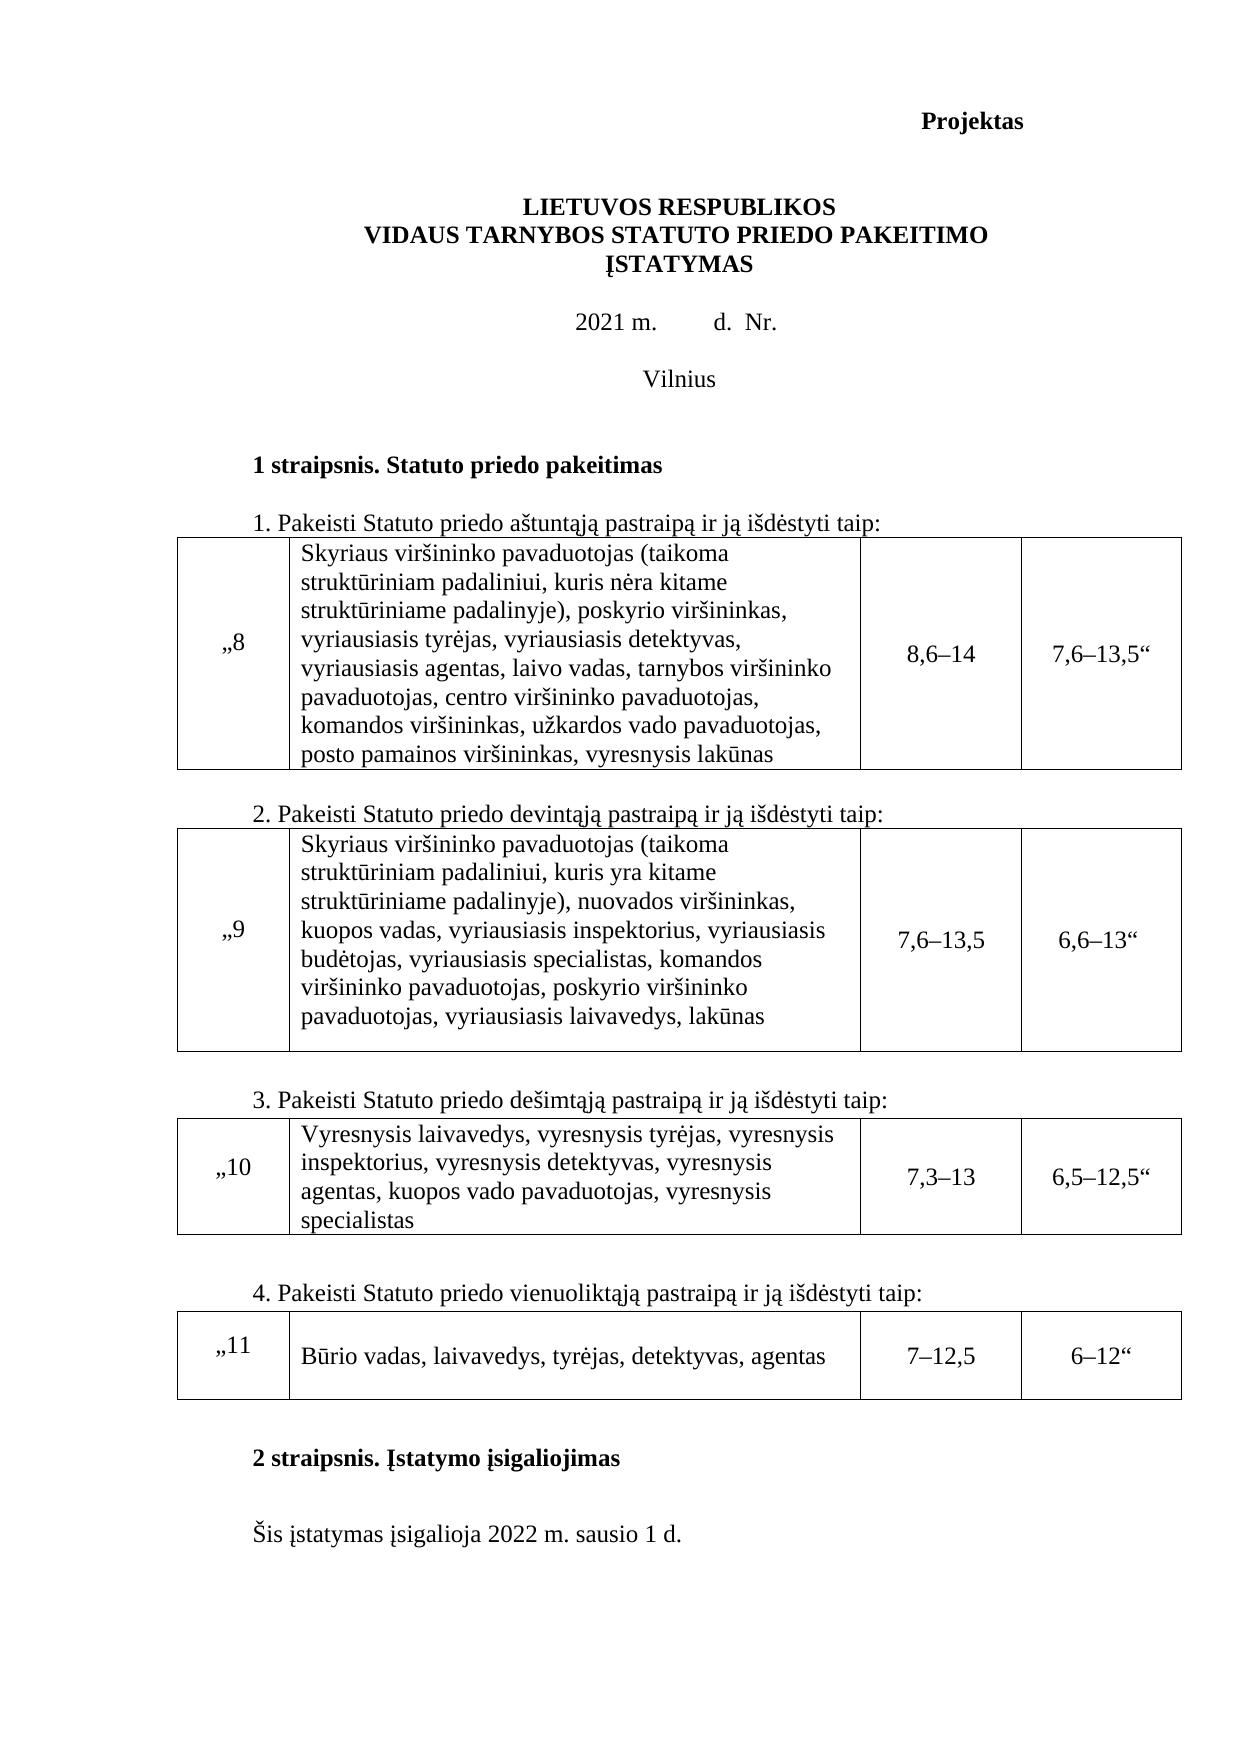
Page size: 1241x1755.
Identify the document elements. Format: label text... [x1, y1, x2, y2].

text 3. Pakeisti Statuto priedo dešimtąją pastraipą ir ją išdėstyti taip: [177, 1085, 1181, 1113]
table_header „10 [178, 1119, 289, 1234]
table_header Skyriaus viršininko pavaduotojas (taikoma struktūriniam padaliniui, kuris nėra kitame struktūriniame padalinyje), poskyrio viršininkas, vyriausiasis tyrėjas, vyriausiasis detektyvas, vyriausiasis agentas, laivo vadas, tarnybos viršininko pavaduotojas, centro viršininko pavaduotojas, komandos viršininkas, užkardos vado pavaduotojas, posto pamainos viršininkas, vyresnysis lakūnas [290, 538, 860, 769]
table_header 7,6–13,5 [861, 829, 1021, 1051]
table_header 6,6–13“ [1022, 829, 1181, 1051]
table_header Vyresnysis laivavedys, vyresnysis tyrėjas, vyresnysis inspektorius, vyresnysis detektyvas, vyresnysis agentas, kuopos vado pavaduotojas, vyresnysis specialistas [290, 1119, 860, 1234]
text Šis įstatymas įsigalioja 2022 m. sausio 1 d. [252, 1519, 1181, 1547]
text Projektas [177, 103, 1152, 137]
table_header „8 [178, 538, 289, 769]
text 1 straipsnis. Statuto priedo pakeitimas [177, 451, 1181, 479]
table_header Būrio vadas, laivavedys, tyrėjas, detektyvas, agentas [290, 1312, 860, 1398]
text 2. Pakeisti Statuto priedo devintąją pastraipą ir ją išdėstyti taip: [177, 799, 1181, 828]
text 1. Pakeisti Statuto priedo aštuntąją pastraipą ir ją išdėstyti taip: [177, 508, 1181, 537]
text VIDAUS TARNYBOS STATUTO PRIEDO PAKEITIMO [177, 221, 1181, 249]
table_header „11 [178, 1312, 289, 1398]
table_header „9 [178, 829, 289, 1051]
text ĮSTATYMAS [177, 249, 1181, 278]
text Vilnius [177, 364, 1181, 393]
table_header 7–12,5 [861, 1312, 1021, 1398]
text 2021 m. d. Nr. [177, 307, 1181, 336]
text LIETUVOS RESPUBLIKOS [177, 192, 1181, 221]
table_header Skyriaus viršininko pavaduotojas (taikoma struktūriniam padaliniui, kuris yra kitame struktūriniame padalinyje), nuovados viršininkas, kuopos vadas, vyriausiasis inspektorius, vyriausiasis budėtojas, vyriausiasis specialistas, komandos viršininko pavaduotojas, poskyrio viršininko pavaduotojas, vyriausiasis laivavedys, lakūnas [290, 829, 860, 1051]
table_header 6–12“ [1022, 1312, 1181, 1398]
table_header 7,6–13,5“ [1022, 538, 1181, 769]
table_header 6,5–12,5“ [1022, 1119, 1181, 1234]
text 4. Pakeisti Statuto priedo vienuoliktąją pastraipą ir ją išdėstyti taip: [177, 1278, 1181, 1307]
table_header 7,3–13 [861, 1119, 1021, 1234]
text 2 straipsnis. Įstatymo įsigaliojimas [252, 1443, 1181, 1471]
table_header 8,6–14 [861, 538, 1021, 769]
